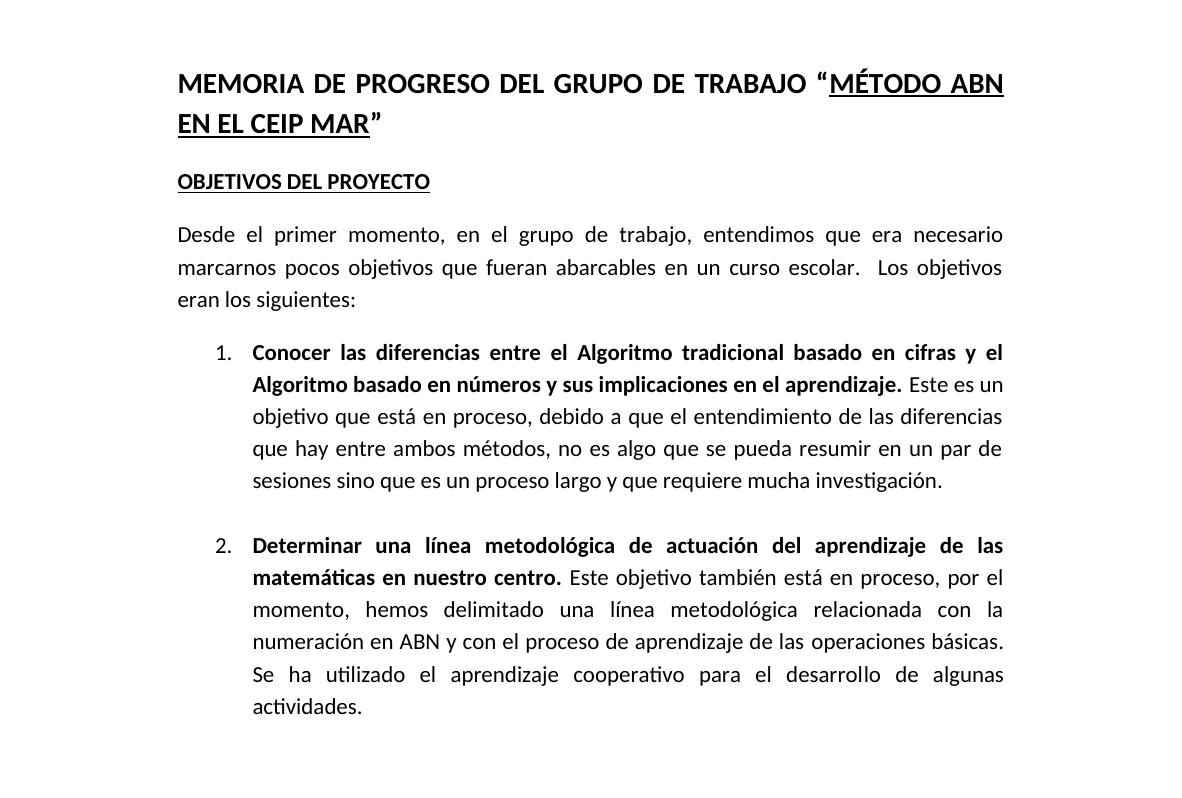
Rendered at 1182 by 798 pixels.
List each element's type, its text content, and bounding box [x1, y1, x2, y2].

text Desde el primer momento, en el grupo de trabajo, entendimos que era necesario marcarnos pocos objetivos que fueran abarcables en un curso escolar. Los objetivos eran los siguientes: [177, 220, 1004, 313]
list Conocer las diferencias entre el Algoritmo tradicional basado en cifras y el Algoritmo basado en números y sus implicaciones en el aprendizaje. Este es un objetivo que está en proceso, debido a que el entendimiento de las diferencias que hay entre ambos métodos, no es algo que se pueda resumir en un par de sesiones sino que es un proceso largo y que requiere mucha investigación. [215, 338, 1004, 494]
list Determinar una línea metodológica de actuación del aprendizaje de las matemáticas en nuestro centro. Este objetivo también está en proceso, por el momento, hemos delimitado una línea metodológica relacionada con la numeración en ABN y con el proceso de aprendizaje de las operaciones básicas. Se ha utilizado el aprendizaje cooperativo para el desarrollo de algunas actividades. [215, 531, 1004, 720]
text MEMORIA DE PROGRESO DEL GRUPO DE TRABAJO “MÉTODO ABN EN EL CEIP MAR” [177, 65, 1004, 141]
text OBJETIVOS DEL PROYECTO [177, 167, 1004, 195]
